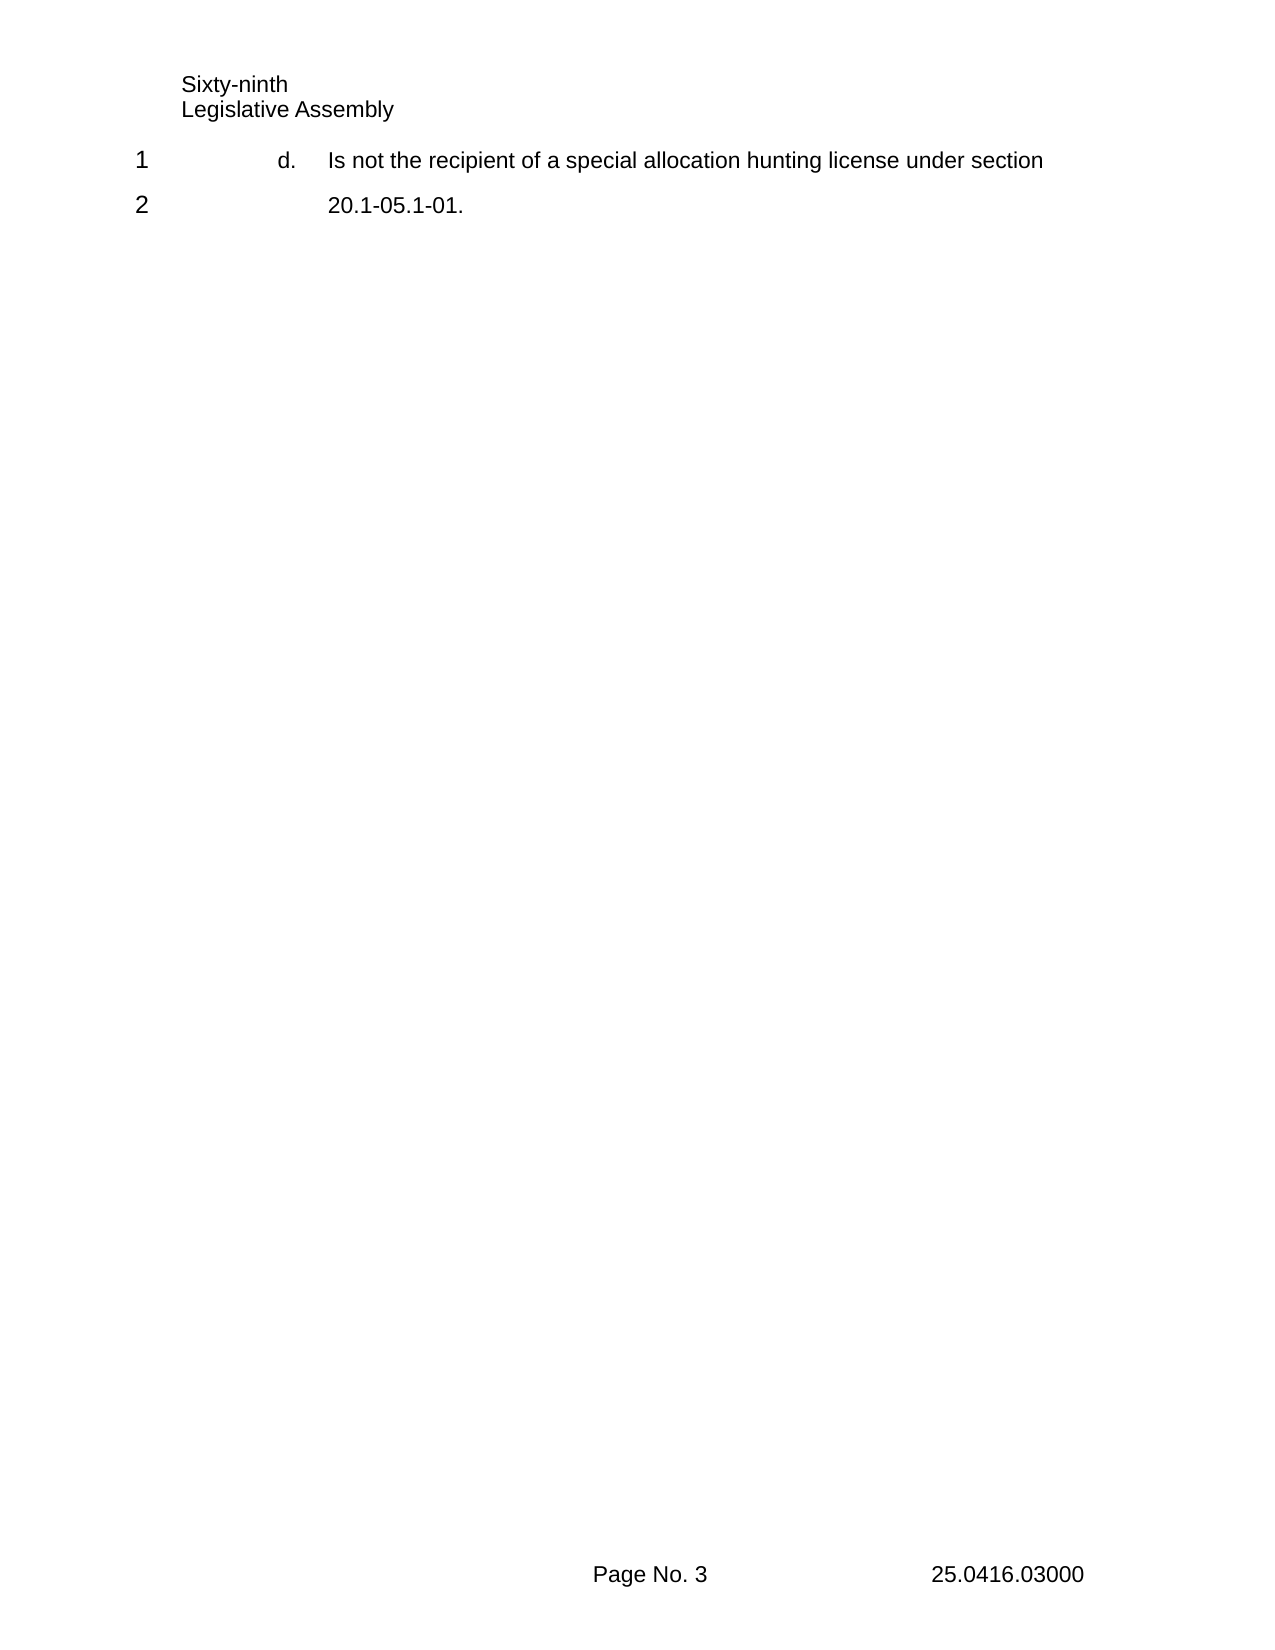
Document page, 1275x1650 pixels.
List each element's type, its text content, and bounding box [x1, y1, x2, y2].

text d. Is not the recipient of a special allocation hunting license under section 20.1‑05.1‑01. [181, 133, 1154, 222]
